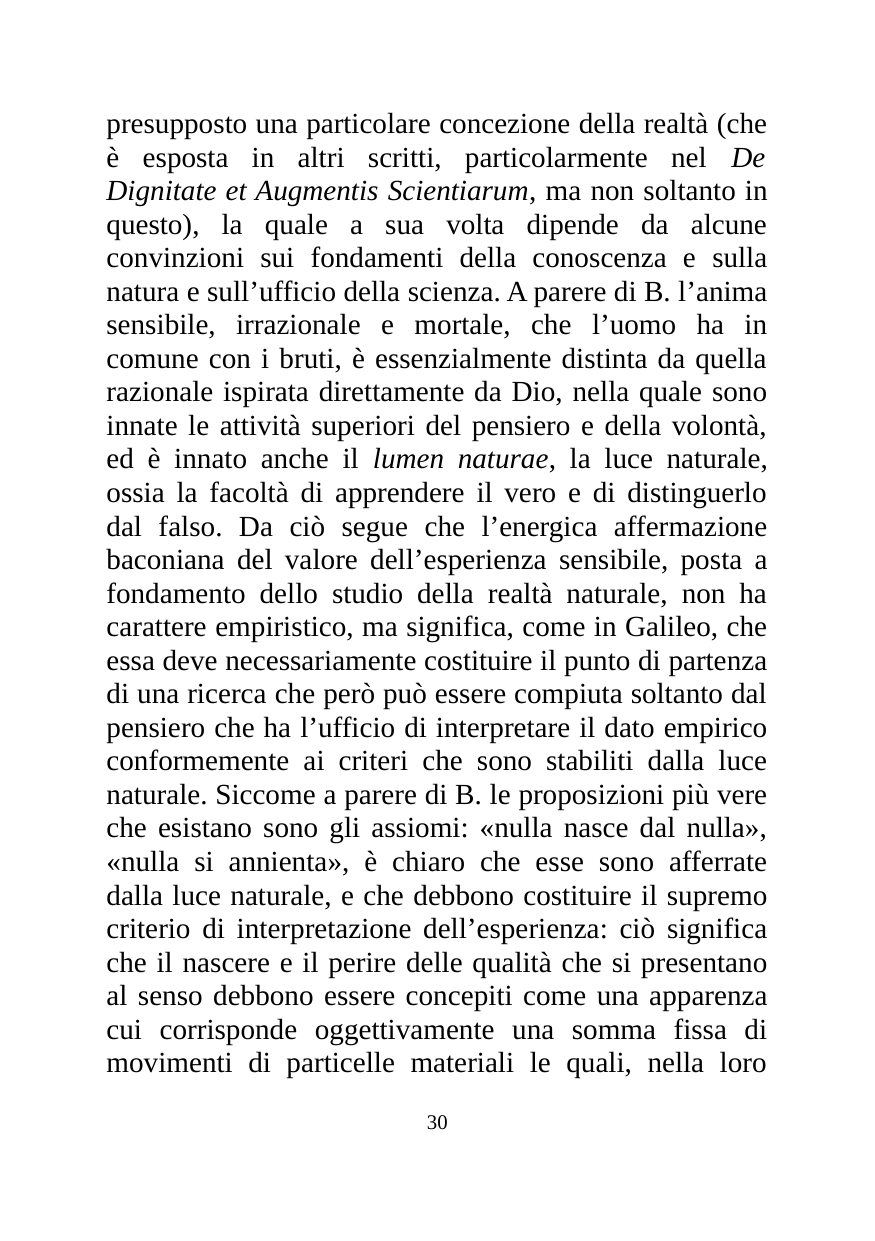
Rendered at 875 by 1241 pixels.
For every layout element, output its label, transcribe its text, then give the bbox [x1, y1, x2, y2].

text presupposto una particolare concezione della realtà (che è esposta in altri scritti, particolarmente nel De Dignitate et Augmentis Scientiarum, ma non soltanto in questo), la quale a sua volta dipende da alcune convinzioni sui fondamenti della conoscenza e sulla natura e sull’ufficio della scienza. A parere di B. l’anima sensibile, irrazionale e mortale, che l’uomo ha in comune con i bruti, è essenzialmente distinta da quella razionale ispirata direttamente da Dio, nella quale sono innate le attività superiori del pensiero e della volontà, ed è innato anche il lumen naturae, la luce naturale, ossia la facoltà di apprendere il vero e di distinguerlo dal falso. Da ciò segue che l’energica affermazione baconiana del valore dell’esperienza sensibile, posta a fondamento dello studio della realtà naturale, non ha carattere empiristico, ma significa, come in Galileo, che essa deve necessariamente costituire il punto di partenza di una ricerca che però può essere compiuta soltanto dal pensiero che ha l’ufficio di interpretare il dato empirico conformemente ai criteri che sono stabiliti dalla luce naturale. Siccome a parere di B. le proposizioni più vere che esistano sono gli assiomi: «nulla nasce dal nulla», «nulla si annienta», è chiaro che esse sono afferrate dalla luce naturale, e che debbono costituire il supremo criterio di interpretazione dell’esperienza: ciò significa che il nascere e il perire delle qualità che si presentano al senso debbono essere concepiti come una apparenza cui corrisponde oggettivamente una somma fissa di movimenti di particelle materiali le quali, nella loro [106, 106, 768, 1079]
